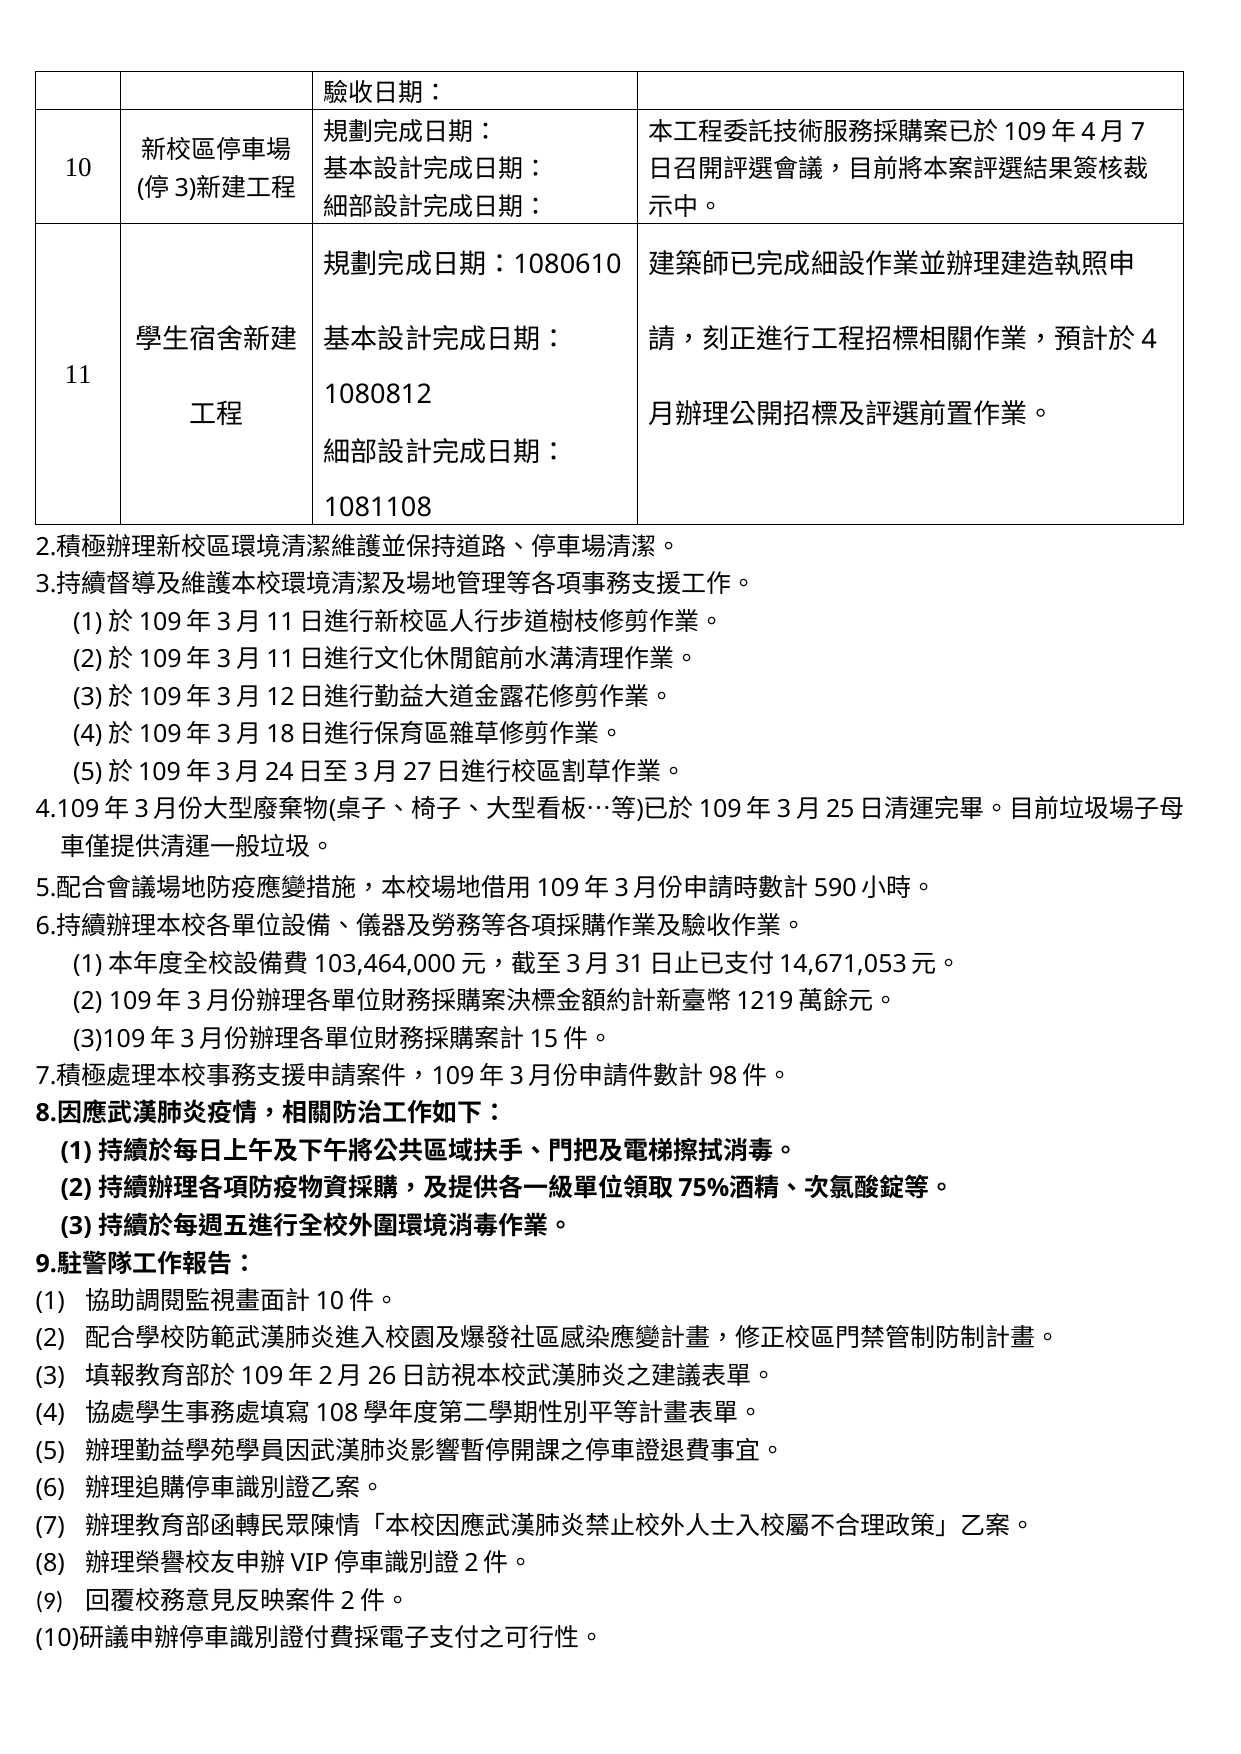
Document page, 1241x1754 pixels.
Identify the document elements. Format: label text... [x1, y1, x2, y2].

list 辦理教育部函轉民眾陳情「本校因應武漢肺炎禁止校外人士入校屬不合理政策」乙案。 [35, 1504, 1205, 1542]
table_cell 11 [36, 224, 120, 524]
list 辦理勤益學苑學員因武漢肺炎影響暫停開課之停車證退費事宜。 [35, 1429, 1205, 1467]
list 配合學校防範武漢肺炎進入校園及爆發社區感染應變計畫，修正校區門禁管制防制計畫。 [35, 1317, 1205, 1354]
text 5.配合會議場地防疫應變措施，本校場地借用109年3月份申請時數計590小時。 [35, 863, 1205, 904]
text 8.因應武漢肺炎疫情，相關防治工作如下： [35, 1092, 1205, 1129]
text 2.積極辦理新校區環境清潔維護並保持道路、停車場清潔。 [35, 525, 1205, 563]
table_cell [638, 72, 1183, 109]
text (10)研議申辦停車識別證付費採電子支付之可行性。 [35, 1617, 1205, 1654]
table_cell [36, 72, 120, 109]
text (3) 持續於每週五進行全校外圍環境消毒作業。 [35, 1204, 1205, 1242]
list (2) 109年3月份辦理各單位財務採購案決標金額約計新臺幣1219萬餘元。 [73, 979, 1205, 1017]
text 4.109年3月份大型廢棄物(桌子、椅子、大型看板…等)已於109年3月25日清運完畢。目前垃圾場子母車僅提供清運一般垃圾。 [35, 788, 1205, 863]
table_cell 規劃完成日期：1080610 基本設計完成日期：1080812 細部設計完成日期：1081108 [313, 224, 637, 524]
text (2) 持續辦理各項防疫物資採購，及提供各一級單位領取75%酒精、次氯酸錠等。 [60, 1167, 1205, 1204]
list 協助調閱監視畫面計10件。 [35, 1279, 1205, 1317]
table_cell 建築師已完成細設作業並辦理建造執照申請，刻正進行工程招標相關作業，預計於4月辦理公開招標及評選前置作業。 [638, 224, 1183, 524]
list (3) 於109年3月12日進行勤益大道金露花修剪作業。 [73, 675, 1205, 713]
list 協處學生事務處填寫108學年度第二學期性別平等計畫表單。 [35, 1392, 1205, 1429]
list (2) 於109年3月11日進行文化休閒館前水溝清理作業。 [73, 638, 1205, 675]
text (1) 持續於每日上午及下午將公共區域扶手、門把及電梯擦拭消毒。 [60, 1129, 1205, 1167]
list (5) 於109年3月24日至3月27日進行校區割草作業。 [73, 750, 1205, 788]
list (3)109年3月份辦理各單位財務採購案計15件。 [73, 1017, 1205, 1054]
table_cell 本工程委託技術服務採購案已於109年4月7日召開評選會議，目前將本案評選結果簽核裁示中。 [638, 110, 1183, 223]
list 回覆校務意見反映案件2件。 [35, 1579, 1205, 1617]
text 7.積極處理本校事務支援申請案件，109年3月份申請件數計98件。 [35, 1054, 1205, 1092]
list (1) 本年度全校設備費103,464,000元，截至3月31日止已支付14,671,053元。 [73, 942, 1205, 979]
text 3.持續督導及維護本校環境清潔及場地管理等各項事務支援工作。 [35, 563, 1205, 600]
table_cell 10 [36, 110, 120, 223]
list 填報教育部於109年2月26日訪視本校武漢肺炎之建議表單。 [35, 1354, 1205, 1392]
list 辦理追購停車識別證乙案。 [35, 1467, 1205, 1504]
text 6.持續辦理本校各單位設備、儀器及勞務等各項採購作業及驗收作業。 [35, 904, 1205, 942]
table_cell [121, 72, 312, 109]
list 辦理榮譽校友申辦VIP停車識別證2件。 [35, 1542, 1205, 1579]
table_cell 新校區停車場(停3)新建工程 [121, 110, 312, 223]
list (1) 於109年3月11日進行新校區人行步道樹枝修剪作業。 [73, 600, 1205, 638]
table_cell 學生宿舍新建工程 [121, 224, 312, 524]
list (4) 於109年3月18日進行保育區雜草修剪作業。 [73, 713, 1205, 750]
table_cell 驗收日期： [313, 72, 637, 109]
table_cell 規劃完成日期： 基本設計完成日期： 細部設計完成日期： [313, 110, 637, 223]
text 9.駐警隊工作報告： [35, 1242, 1205, 1279]
